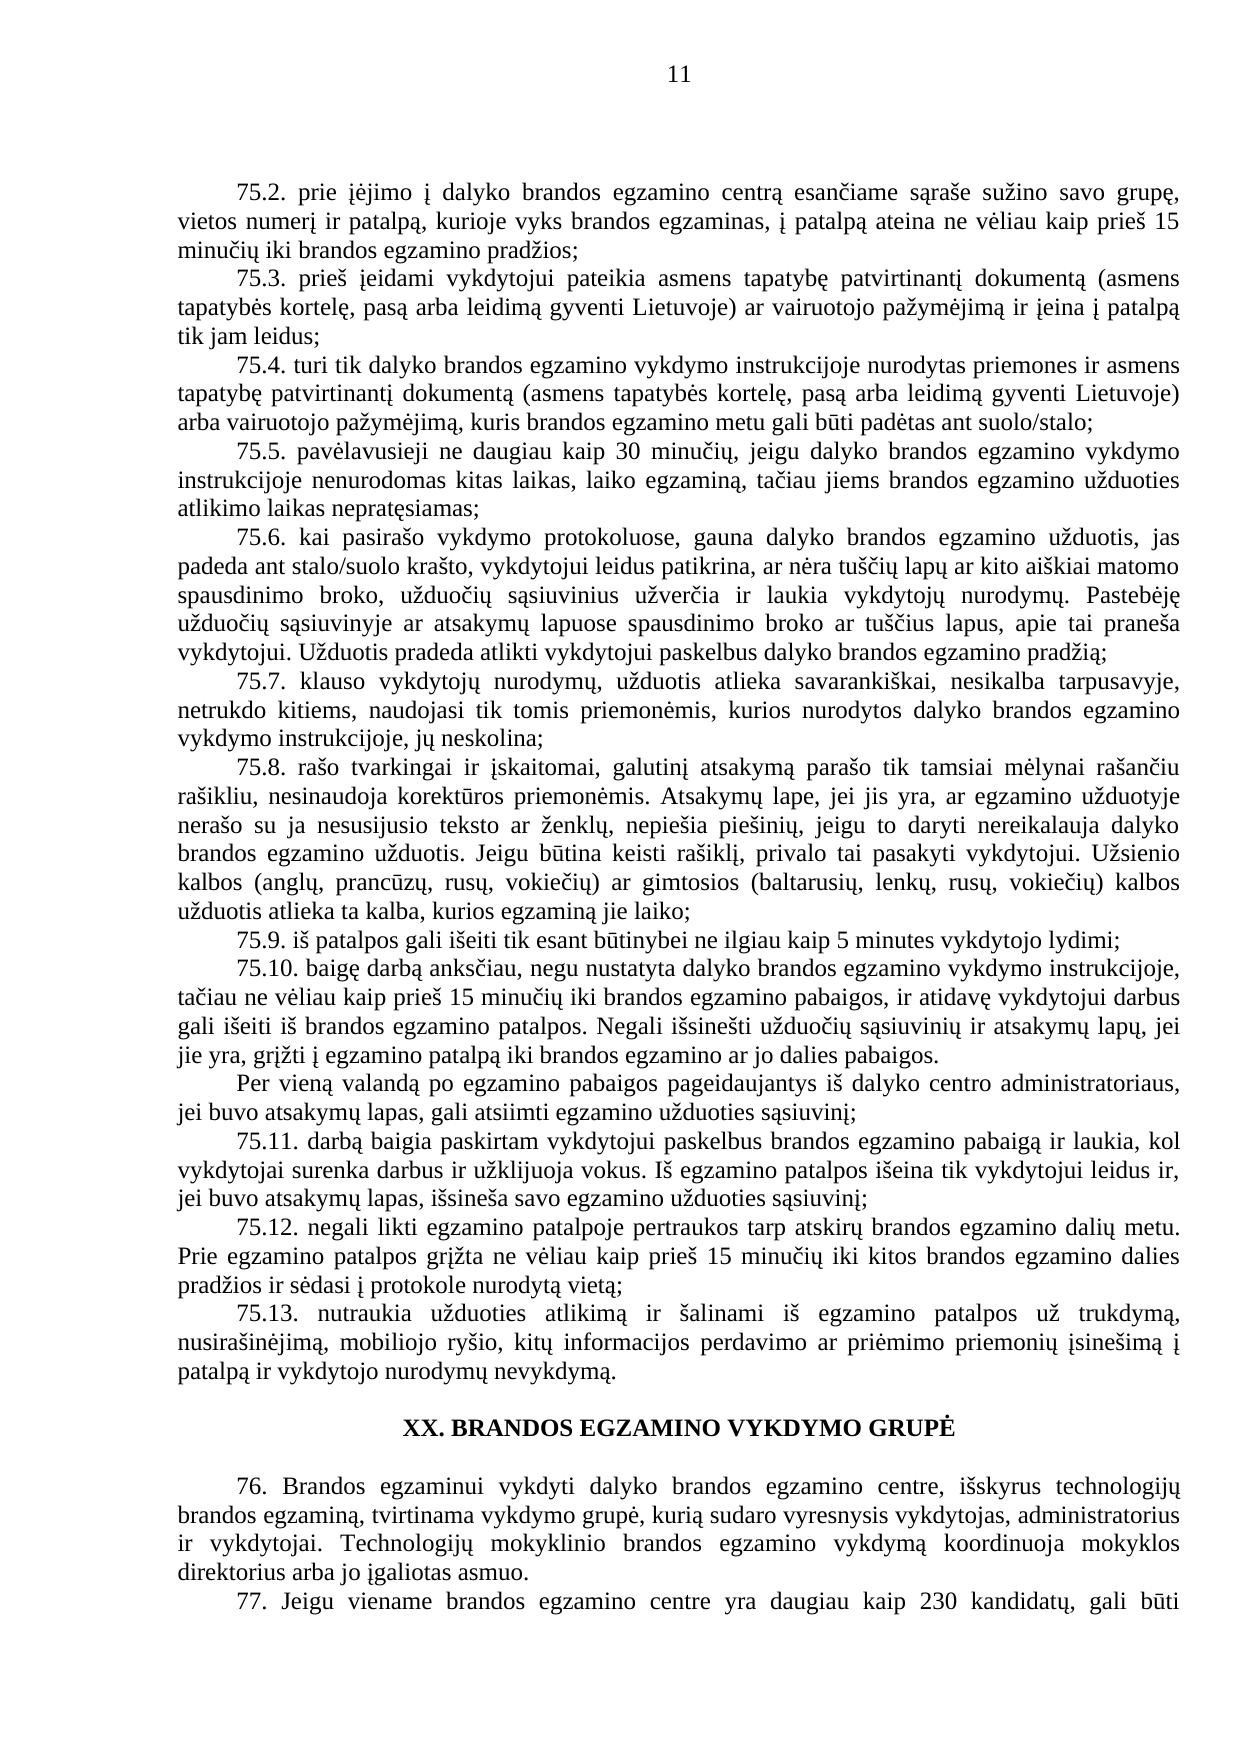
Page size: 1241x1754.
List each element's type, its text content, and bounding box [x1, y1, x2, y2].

text 75.2. prie įėjimo į dalyko brandos egzamino centrą esančiame sąraše sužino savo grupę, vietos numerį ir patalpą, kurioje vyks brandos egzaminas, į patalpą ateina ne vėliau kaip prieš 15 minučių iki brandos egzamino pradžios; [177, 177, 1181, 263]
text 75.11. darbą baigia paskirtam vykdytojui paskelbus brandos egzamino pabaigą ir laukia, kol vykdytojai surenka darbus ir užklijuoja vokus. Iš egzamino patalpos išeina tik vykdytojui leidus ir, jei buvo atsakymų lapas, išsineša savo egzamino užduoties sąsiuvinį; [177, 1126, 1181, 1212]
text 75.5. pavėlavusieji ne daugiau kaip 30 minučių, jeigu dalyko brandos egzamino vykdymo instrukcijoje nenurodomas kitas laikas, laiko egzaminą, tačiau jiems brandos egzamino užduoties atlikimo laikas nepratęsiamas; [177, 436, 1181, 522]
text 75.13. nutraukia užduoties atlikimą ir šalinami iš egzamino patalpos už trukdymą, nusirašinėjimą, mobiliojo ryšio, kitų informacijos perdavimo ar priėmimo priemonių įsinešimą į patalpą ir vykdytojo nurodymų nevykdymą. [177, 1298, 1181, 1385]
text 75.9. iš patalpos gali išeiti tik esant būtinybei ne ilgiau kaip 5 minutes vykdytojo lydimi; [177, 925, 1181, 953]
text 75.6. kai pasirašo vykdymo protokoluose, gauna dalyko brandos egzamino užduotis, jas padeda ant stalo/suolo krašto, vykdytojui leidus patikrina, ar nėra tuščių lapų ar kito aiškiai matomo spausdinimo broko, užduočių sąsiuvinius užverčia ir laukia vykdytojų nurodymų. Pastebėję užduočių sąsiuvinyje ar atsakymų lapuose spausdinimo broko ar tuščius lapus, apie tai praneša vykdytojui. Užduotis pradeda atlikti vykdytojui paskelbus dalyko brandos egzamino pradžią; [177, 522, 1181, 666]
text 75.12. negali likti egzamino patalpoje pertraukos tarp atskirų brandos egzamino dalių metu. Prie egzamino patalpos grįžta ne vėliau kaip prieš 15 minučių iki kitos brandos egzamino dalies pradžios ir sėdasi į protokole nurodytą vietą; [177, 1212, 1181, 1298]
text 75.10. baigę darbą anksčiau, negu nustatyta dalyko brandos egzamino vykdymo instrukcijoje, tačiau ne vėliau kaip prieš 15 minučių iki brandos egzamino pabaigos, ir atidavę vykdytojui darbus gali išeiti iš brandos egzamino patalpos. Negali išsinešti užduočių sąsiuvinių ir atsakymų lapų, jei jie yra, grįžti į egzamino patalpą iki brandos egzamino ar jo dalies pabaigos. [177, 953, 1181, 1068]
text XX. BRANDOS EGZAMINO VYKDYMO GRUPĖ [177, 1413, 1181, 1442]
text 75.3. prieš įeidami vykdytojui pateikia asmens tapatybę patvirtinantį dokumentą (asmens tapatybės kortelę, pasą arba leidimą gyventi Lietuvoje) ar vairuotojo pažymėjimą ir įeina į patalpą tik jam leidus; [177, 263, 1181, 350]
text 75.7. klauso vykdytojų nurodymų, užduotis atlieka savarankiškai, nesikalba tarpusavyje, netrukdo kitiems, naudojasi tik tomis priemonėmis, kurios nurodytos dalyko brandos egzamino vykdymo instrukcijoje, jų neskolina; [177, 666, 1181, 752]
text 75.8. rašo tvarkingai ir įskaitomai, galutinį atsakymą parašo tik tamsiai mėlynai rašančiu rašikliu, nesinaudoja korektūros priemonėmis. Atsakymų lape, jei jis yra, ar egzamino užduotyje nerašo su ja nesusijusio teksto ar ženklų, nepiešia piešinių, jeigu to daryti nereikalauja dalyko brandos egzamino užduotis. Jeigu būtina keisti rašiklį, privalo tai pasakyti vykdytojui. Užsienio kalbos (anglų, prancūzų, rusų, vokiečių) ar gimtosios (baltarusių, lenkų, rusų, vokiečių) kalbos užduotis atlieka ta kalba, kurios egzaminą jie laiko; [177, 752, 1181, 925]
text 77. Jeigu viename brandos egzamino centre yra daugiau kaip 230 kandidatų, gali būti [177, 1586, 1181, 1615]
text 76. Brandos egzaminui vykdyti dalyko brandos egzamino centre, išskyrus technologijų brandos egzaminą, tvirtinama vykdymo grupė, kurią sudaro vyresnysis vykdytojas, administratorius ir vykdytojai. Technologijų mokyklinio brandos egzamino vykdymą koordinuoja mokyklos direktorius arba jo įgaliotas asmuo. [177, 1471, 1181, 1586]
text 75.4. turi tik dalyko brandos egzamino vykdymo instrukcijoje nurodytas priemones ir asmens tapatybę patvirtinantį dokumentą (asmens tapatybės kortelę, pasą arba leidimą gyventi Lietuvoje) arba vairuotojo pažymėjimą, kuris brandos egzamino metu gali būti padėtas ant suolo/stalo; [177, 350, 1181, 436]
text Per vieną valandą po egzamino pabaigos pageidaujantys iš dalyko centro administratoriaus, jei buvo atsakymų lapas, gali atsiimti egzamino užduoties sąsiuvinį; [177, 1068, 1181, 1126]
